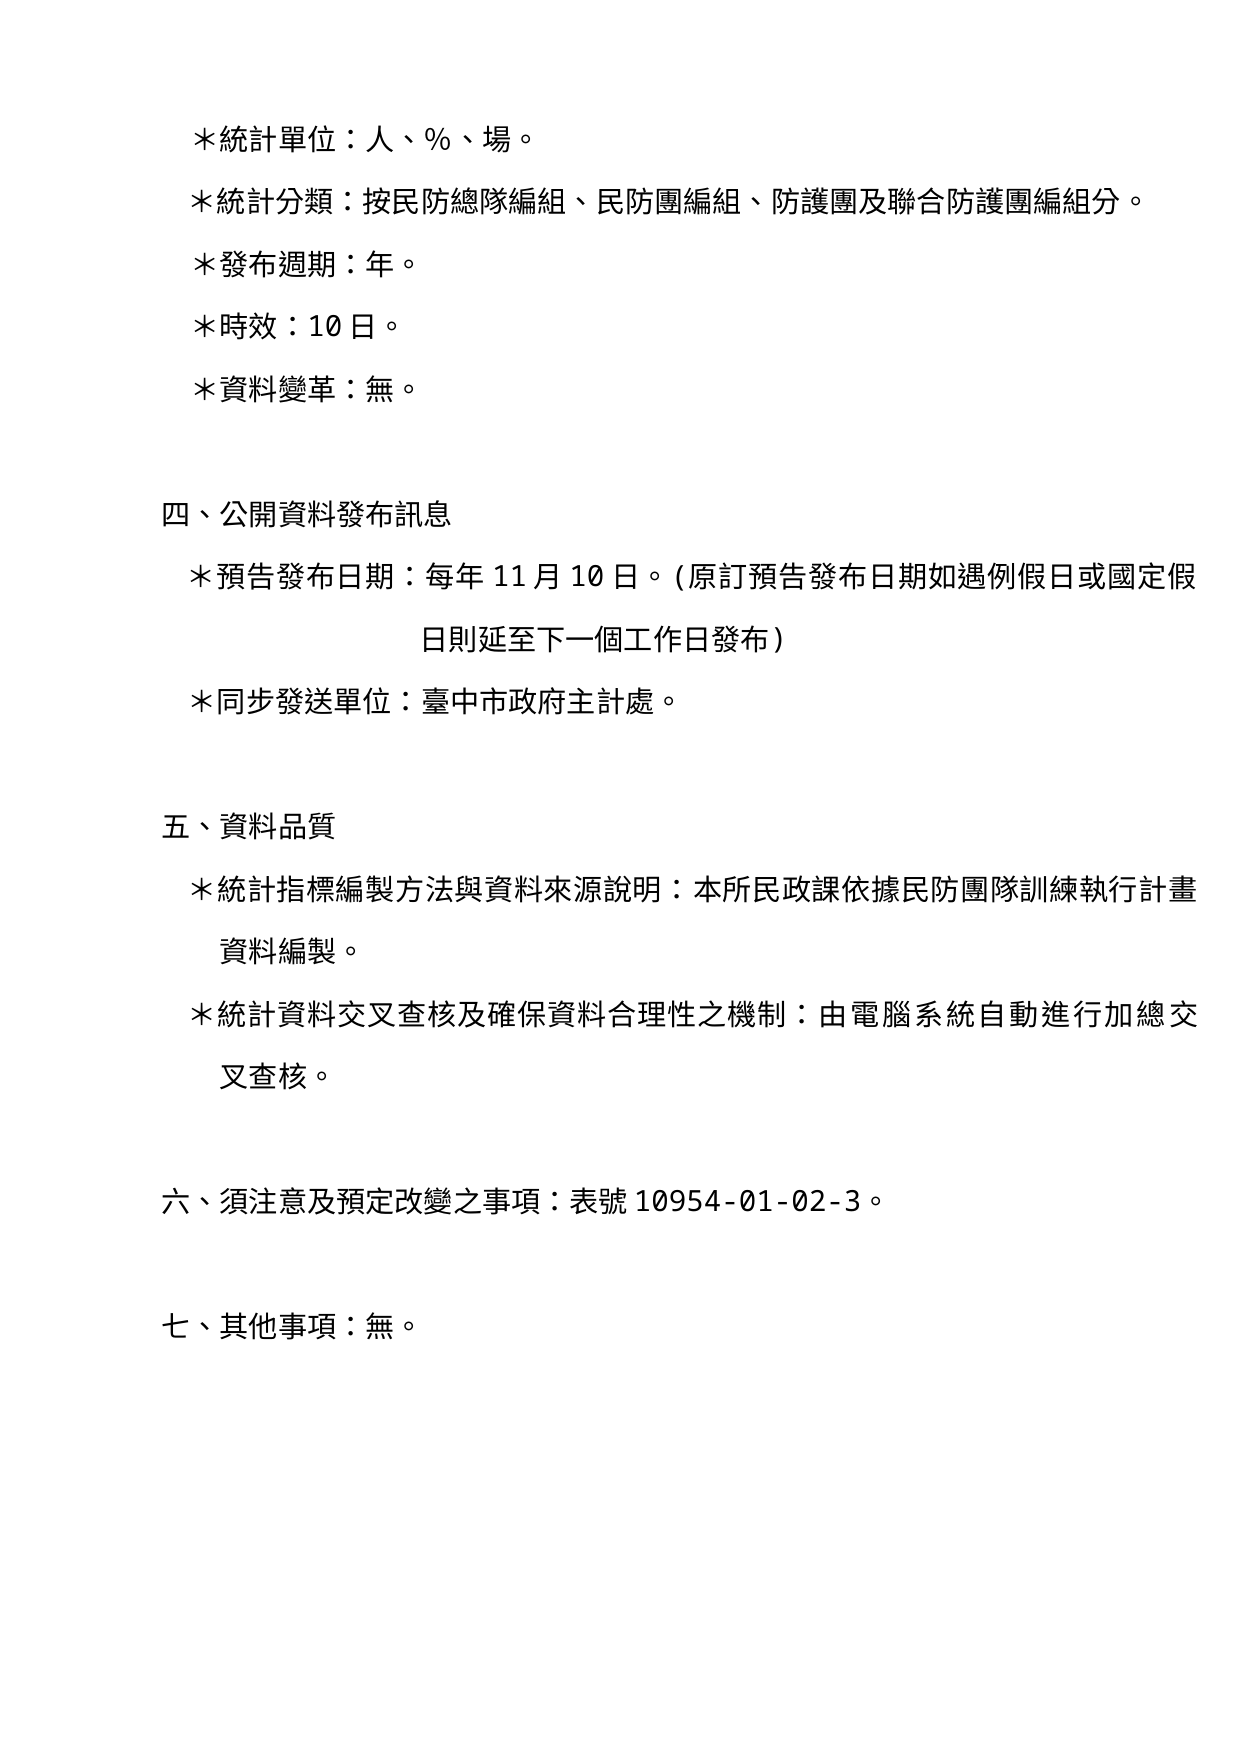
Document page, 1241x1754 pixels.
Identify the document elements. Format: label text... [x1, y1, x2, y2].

table_header 統計資料背景說明 資料種類：警政統計 資料項目：臺中市和平區民防團隊年度訓練成果 一、發布及編製機關單位 ＊發布機關、單位：臺中市和平區公所主計室 ＊編製單位： 臺中市和平區公所民政課 ＊聯絡電話：04-25941501#231 ＊傳真：04-25942028 ＊電子信箱：h30008@taichung.gov.tw 二、發布形式 口頭： （ ）記者會或說明會 書面： （ ）新聞稿 （V）報表 （ ）書刊，刊名： ＊電子媒體： （V）線上書刊及資料庫，網址: https://govstat.taichung.gov.tw/TCSTAT/Page/kcg01_2.aspx?Mid1=387760000A （ ）磁片 （ ）光碟片 （ ）其他 三、資料範圍、週期及時效 ＊統計地區範圍及對象：凡納入本區內民防團隊按民防總隊編組、民防團編組、防護團及聯合防護團編組之人數及其受訓情形均為統計範圍及對象。 ＊統計標準時間：以每年1月至10月底之事實為準。 ＊統計項目定義： （一）民防總隊：指由臺中市政府編組，綜理轄內全般民防任務，包括下設之民防、義勇警察、交通義勇警察、社區守望相助巡守、山地義勇警察、戰時災民收容救濟、醫護、環境保護、工程搶修等大、中、分、小隊(站、分站、支站)之民防團隊。 （二）民防團：指由區公所編組，負責推行轄區民防業務，包括疏散避難宣慰中隊、民防分團、勤務組之民防團隊。 （三）防護團：指由工作人數達100人以上之機關(構)、學校、團體、公司、廠場編組，負責本單位自衛自救任務之民防團隊。 （四）聯合防護團：指由其工作人數未達100人，而在同一建築物或工業區內之機關(構)、學校、團體、公司、廠場所編組，負責本單位自衛自救任務之民防團隊。 （五）法定應到人數：為依民防團隊編組訓練演習服勤及支援軍事勤務辦法第30條與內政部年度訓練實施計畫規定之應參訓人數。 區分如下： 1、常年訓練：民防總隊編組各任務隊應全員參加訓練；民防團、防護團及聯合防護團為參加編組人員之三分之一應參加訓練。 2、基本訓練：所有民防團隊人員均應參加訓練。 3、幹部訓練：民防、義勇警察、交通義勇警察、社區守望相助巡守、山地義勇警察等民力任務隊小隊長以上幹部應參加訓練。 （六）就當年度所實施之訓練種類填報，僅填各「法定應到人數」、「實到人數」及「訓練場次」欄即可，其餘各欄系統將自動計算。 （七）如年度同一訓練實施2次或2次以上，其數值以累積統計。 ＊統計單位：人、％、場。 ＊統計分類：按民防總隊編組、民防團編組、防護團及聯合防護團編組分。 ＊發布週期：年。 ＊時效：10日。 ＊資料變革：無。 四、公開資料發布訊息 ＊預告發布日期：每年11月10日。(原訂預告發布日期如遇例假日或國定假日則延至下一個工作日發布) ＊同步發送單位：臺中市政府主計處。 五、資料品質 ＊統計指標編製方法與資料來源說明：本所民政課依據民防團隊訓練執行計畫資料編製。 ＊統計資料交叉查核及確保資料合理性之機制：由電腦系統自動進行加總交叉查核。 六、須注意及預定改變之事項：表號10954-01-02-3。 七、其他事項：無。 [150, 96, 1209, 1658]
